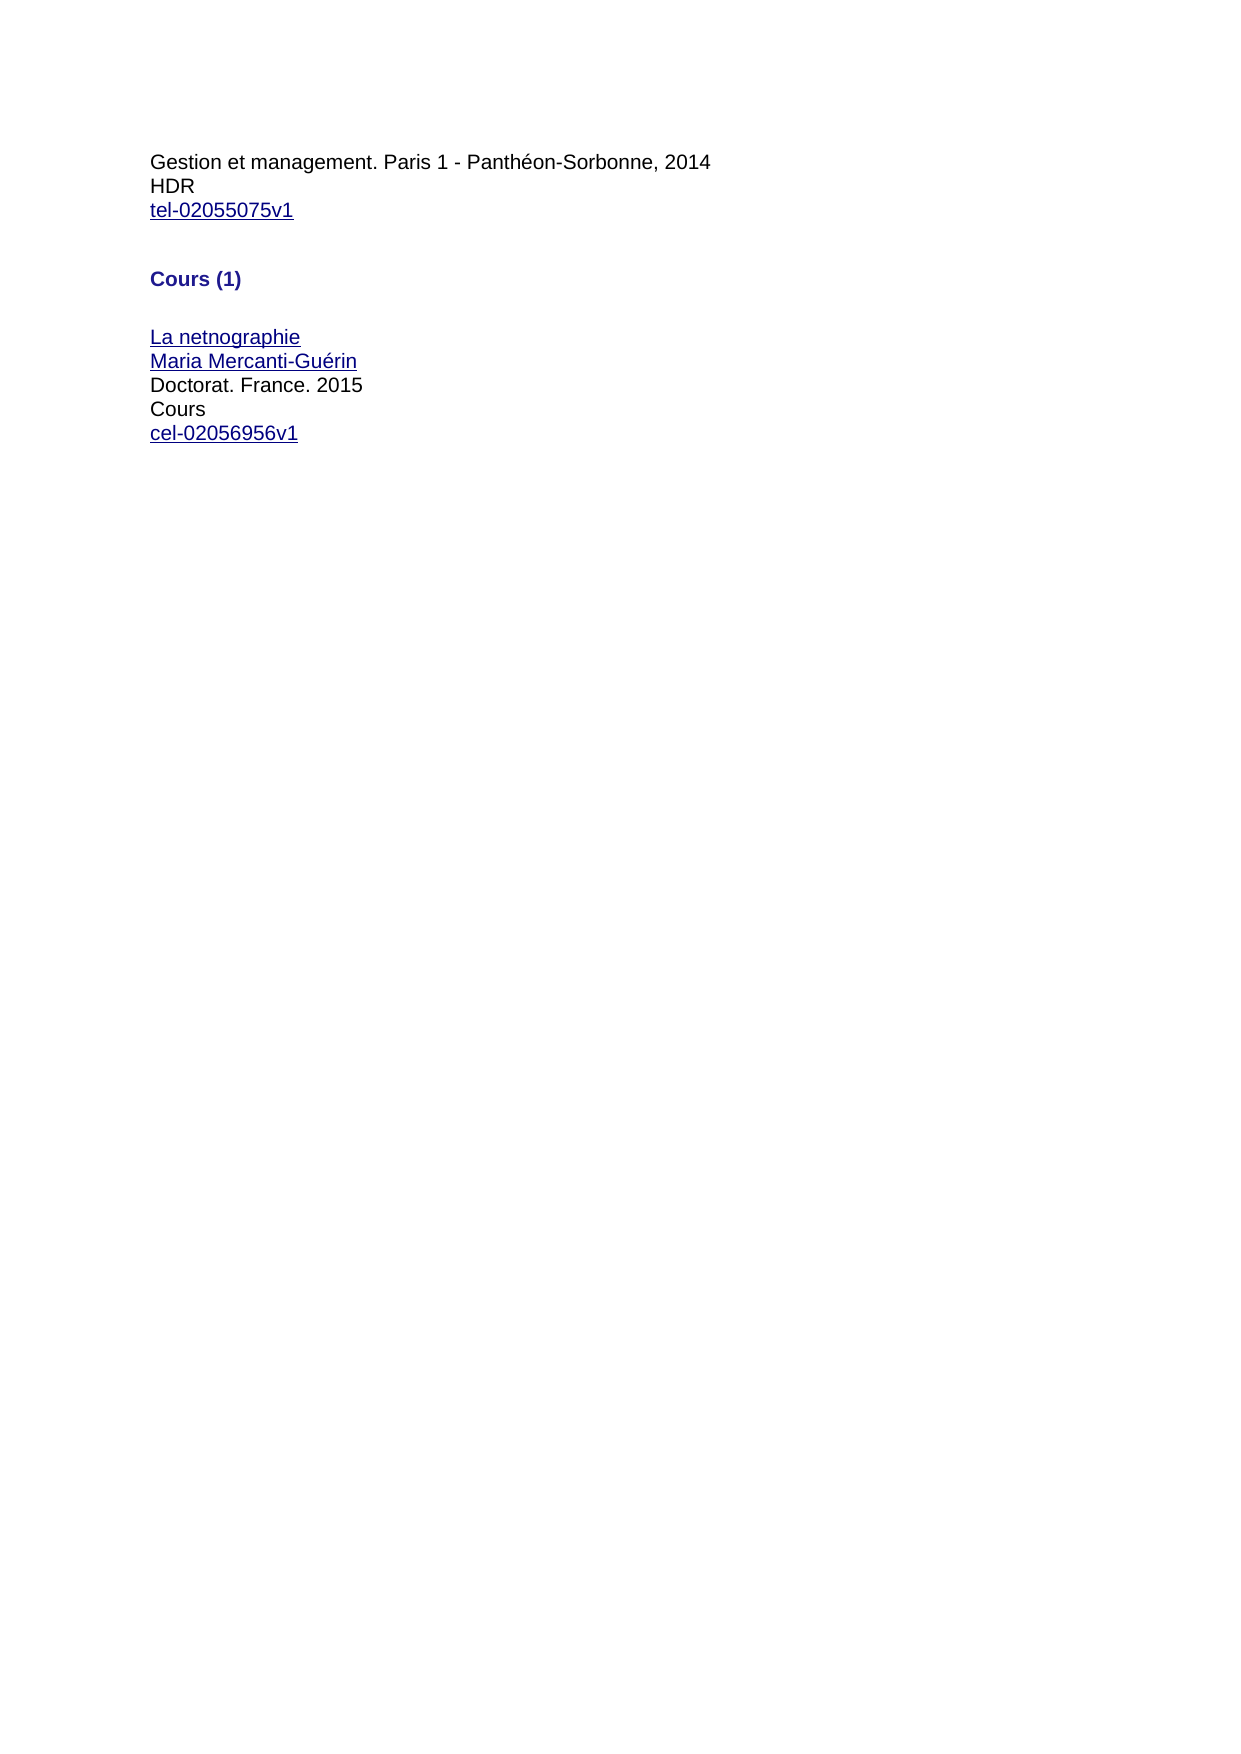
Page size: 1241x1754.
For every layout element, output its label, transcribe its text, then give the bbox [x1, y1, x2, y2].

table_cell Gestion et management. Paris 1 - Panthéon-Sorbonne, 2014 HDR tel-02055075v1 [150, 150, 1090, 222]
subtitle Cours (1) [150, 267, 1090, 291]
table_header La netnographie Maria Mercanti-Guérin Doctorat. France. 2015 Cours cel-02056956v1 [150, 325, 1090, 445]
